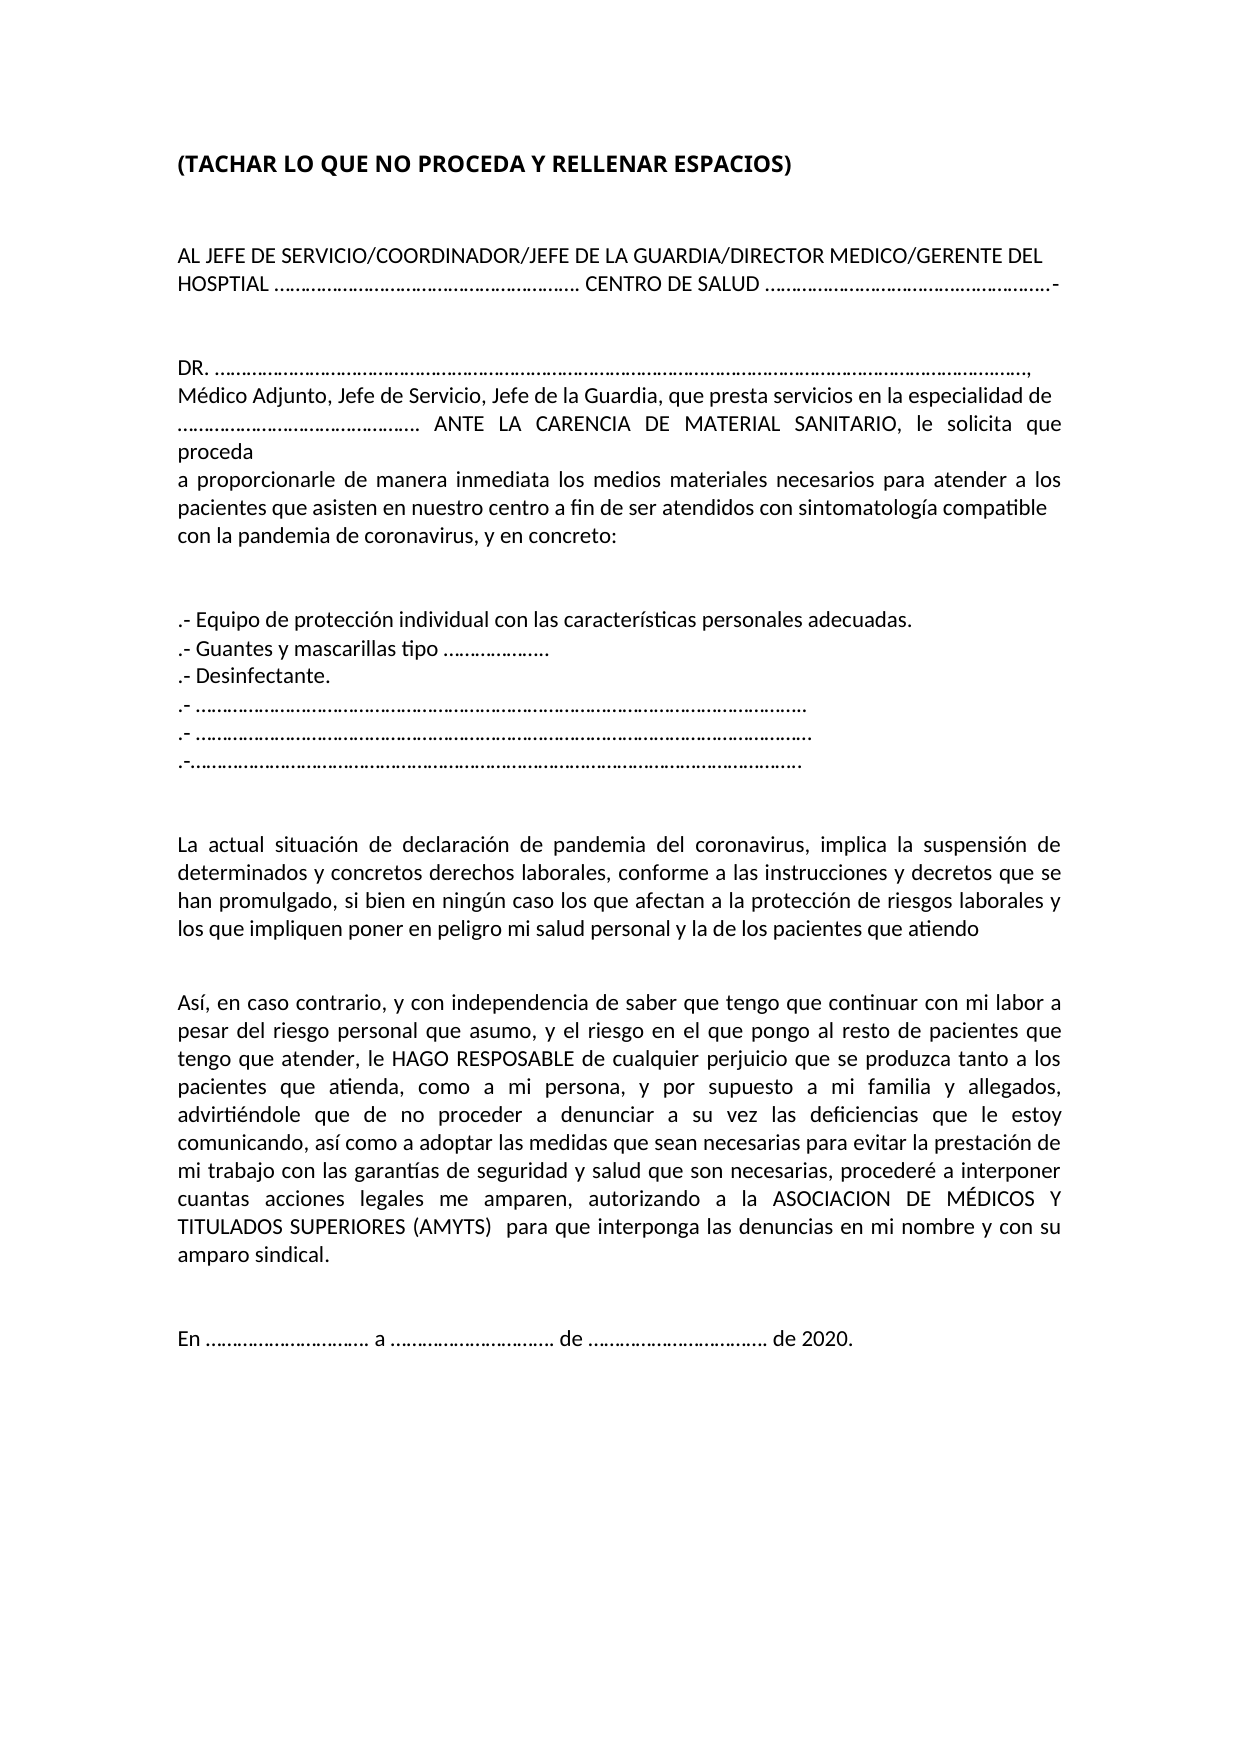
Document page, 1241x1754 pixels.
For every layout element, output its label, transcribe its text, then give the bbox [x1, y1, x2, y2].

text AL JEFE DE SERVICIO/COORDINADOR/JEFE DE LA GUARDIA/DIRECTOR MEDICO/GERENTE DEL [177, 241, 1063, 269]
text Así, en caso contrario, y con independencia de saber que tengo que continuar con mi labor a pesar del riesgo personal que asumo, y el riesgo en el que pongo al resto de pacientes que tengo que atender, le HAGO RESPOSABLE de cualquier perjuicio que se produzca tanto a los pacientes que atienda, como a mi persona, y por supuesto a mi familia y allegados, advirtiéndole que de no proceder a denunciar a su vez las deficiencias que le estoy comunicando, así como a adoptar las medidas que sean necesarias para evitar la prestación de mi trabajo con las garantías de seguridad y salud que son necesarias, procederé a interponer cuantas acciones legales me amparen, autorizando a la ASOCIACION DE MÉDICOS Y TITULADOS SUPERIORES (AMYTS) para que interponga las denuncias en mi nombre y con su amparo sindical. [177, 988, 1063, 1268]
text DR. ………………………………………………………………………………………………………………………………….……, [177, 353, 1063, 381]
text a proporcionarle de manera inmediata los medios materiales necesarios para atender a los pacientes que asisten en nuestro centro a fin de ser atendidos con sintomatología compatible [177, 466, 1063, 522]
text .‐ Desinfectante. [177, 662, 1063, 690]
text .‐…………………………………………………………………………………………………….. [177, 746, 1063, 774]
text .‐ …………………………………………………………………………………………………….. [177, 690, 1063, 718]
text ………………………………………. ANTE LA CARENCIA DE MATERIAL SANITARIO, le solicita que proceda [177, 409, 1063, 466]
text La actual situación de declaración de pandemia del coronavirus, implica la suspensión de determinados y concretos derechos laborales, conforme a las instrucciones y decretos que se han promulgado, si bien en ningún caso los que afectan a la protección de riesgos laborales y los que impliquen poner en peligro mi salud personal y la de los pacientes que atiendo [177, 830, 1063, 942]
text Médico Adjunto, Jefe de Servicio, Jefe de la Guardia, que presta servicios en la especialidad de [177, 381, 1063, 409]
text .‐ Guantes y mascarillas tipo ……………….. [177, 634, 1063, 662]
text (TACHAR LO QUE NO PROCEDA Y RELLENAR ESPACIOS) [177, 148, 1063, 179]
text En …………………………. a …………………………. de ……………………………. de 2020. [177, 1324, 1063, 1352]
text .‐ ……………………………………………………………………………………………………… [177, 718, 1063, 746]
text HOSPTIAL …………………………………………………. CENTRO DE SALUD ……………………………….……………..‐ [177, 269, 1063, 297]
text con la pandemia de coronavirus, y en concreto: [177, 522, 1063, 549]
text .‐ Equipo de protección individual con las características personales adecuadas. [177, 606, 1063, 634]
